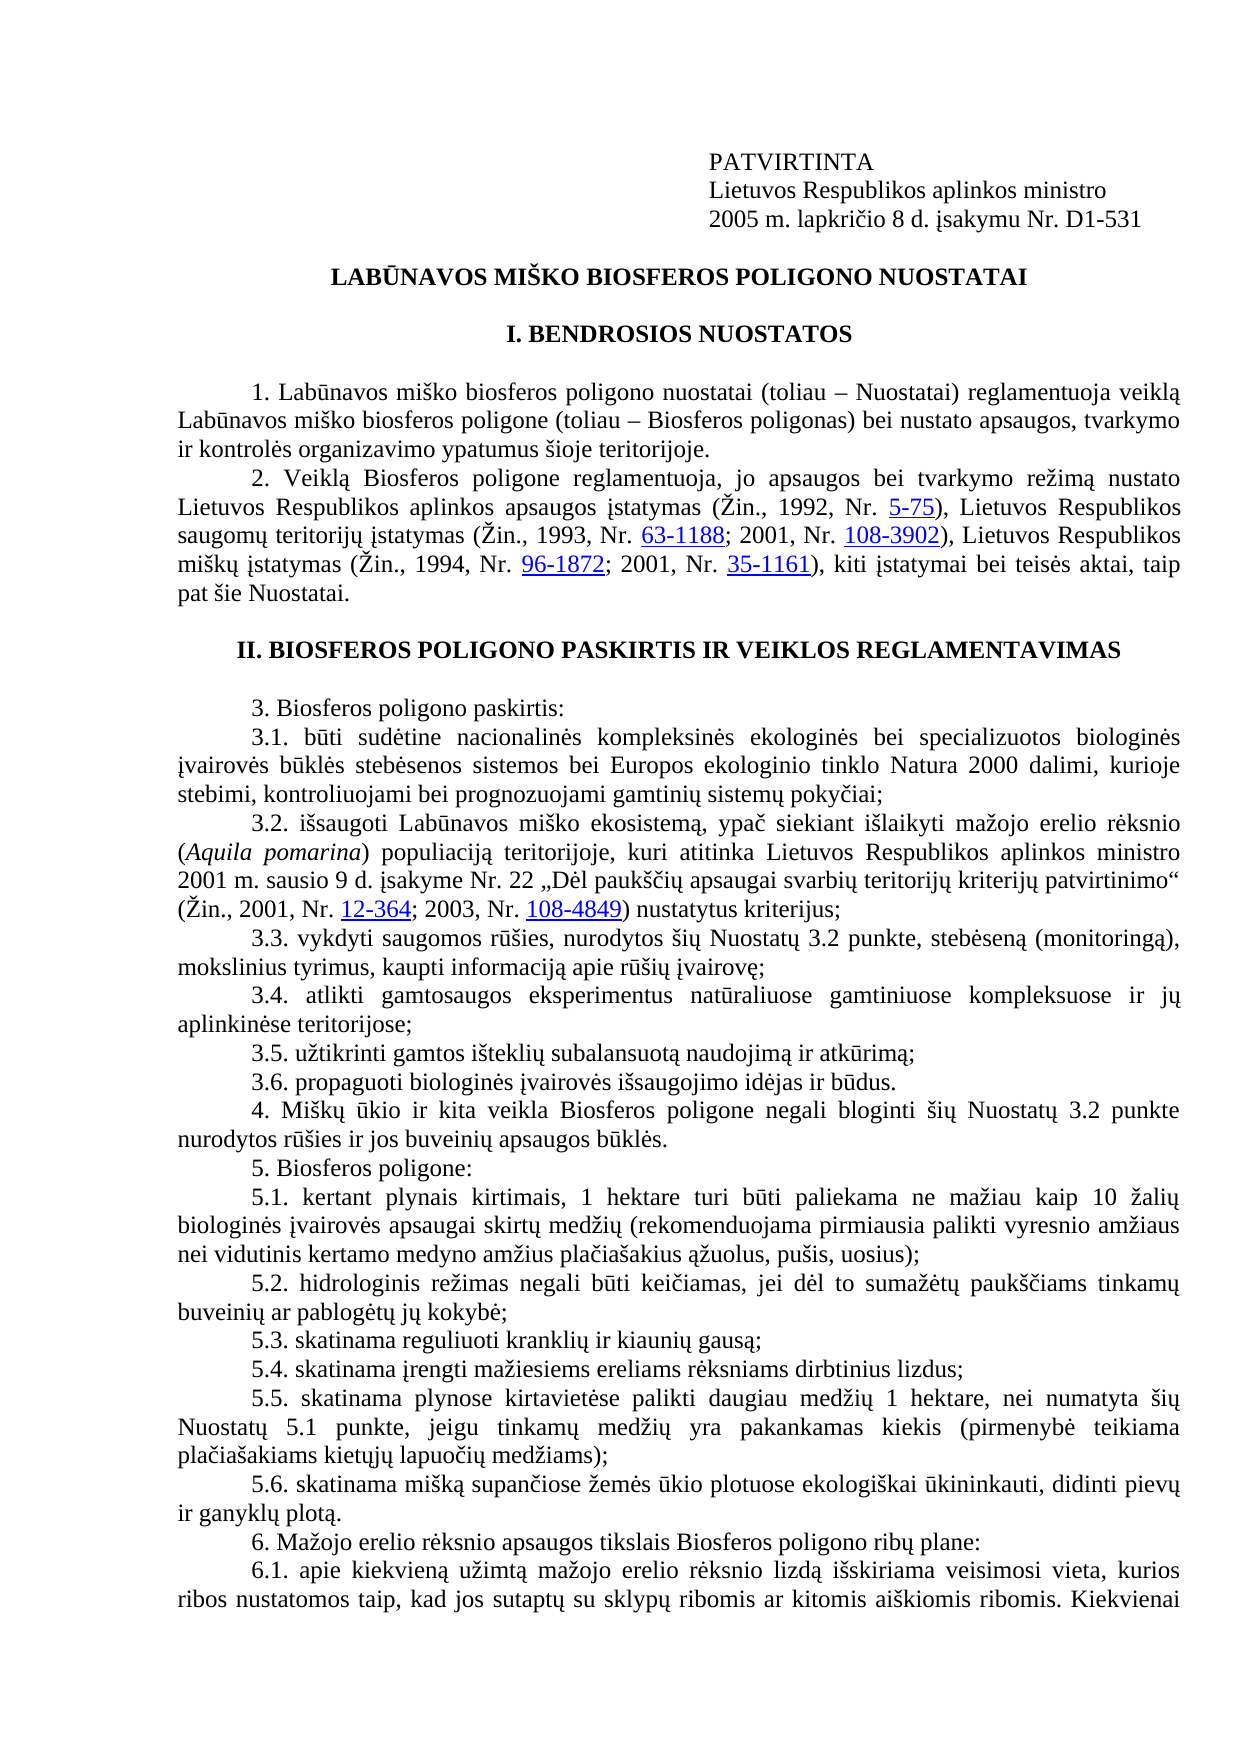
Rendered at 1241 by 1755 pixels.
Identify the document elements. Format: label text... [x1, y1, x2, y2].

text 5. Biosferos poligone: [177, 1153, 1181, 1182]
text Lietuvos Respublikos aplinkos ministro [177, 176, 1181, 204]
text 2005 m. lapkričio 8 d. įsakymu Nr. D1-531 [177, 204, 1181, 233]
text 5.1. kertant plynais kirtimais, 1 hektare turi būti paliekama ne mažiau kaip 10 žalių biologinės įvairovės apsaugai skirtų medžių (rekomenduojama pirmiausia palikti vyresnio amžiaus nei vidutinis kertamo medyno amžius plačiašakius ąžuolus, pušis, uosius); [177, 1182, 1181, 1268]
text 3.3. vykdyti saugomos rūšies, nurodytos šių Nuostatų 3.2 punkte, stebėseną (monitoringą), mokslinius tyrimus, kaupti informaciją apie rūšių įvairovę; [177, 923, 1181, 981]
text 5.5. skatinama plynose kirtavietėse palikti daugiau medžių 1 hektare, nei numatyta šių Nuostatų 5.1 punkte, jeigu tinkamų medžių yra pakankamas kiekis (pirmenybė teikiama plačiašakiams kietųjų lapuočių medžiams); [177, 1383, 1181, 1469]
text PATVIRTINTA [177, 147, 1181, 176]
text 3.6. propaguoti biologinės įvairovės išsaugojimo idėjas ir būdus. [177, 1067, 1181, 1096]
text 3. Biosferos poligono paskirtis: [177, 693, 1181, 722]
text 5.4. skatinama įrengti mažiesiems ereliams rėksniams dirbtinius lizdus; [177, 1354, 1181, 1383]
text I. Bendrosios nuostatos [177, 319, 1181, 348]
text 5.2. hidrologinis režimas negali būti keičiamas, jei dėl to sumažėtų paukščiams tinkamų buveinių ar pablogėtų jų kokybė; [177, 1268, 1181, 1326]
text II. Biosferos poligono paskirtis ir veiklos reglamentavimas [177, 636, 1181, 664]
text 5.3. skatinama reguliuoti kranklių ir kiaunių gausą; [177, 1326, 1181, 1354]
text 5.6. skatinama mišką supančiose žemės ūkio plotuose ekologiškai ūkininkauti, didinti pievų ir ganyklų plotą. [177, 1469, 1181, 1527]
text 3.4. atlikti gamtosaugos eksperimentus natūraliuose gamtiniuose kompleksuose ir jų aplinkinėse teritorijose; [177, 981, 1181, 1038]
text 6.1. apie kiekvieną užimtą mažojo erelio rėksnio lizdą išskiriama veisimosi vieta, kurios ribos nustatomos taip, kad jos sutaptų su sklypų ribomis ar kitomis aiškiomis ribomis. Kiekvienai [177, 1556, 1181, 1613]
text 3.1. būti sudėtine nacionalinės kompleksinės ekologinės bei specializuotos biologinės įvairovės būklės stebėsenos sistemos bei Europos ekologinio tinklo Natura 2000 dalimi, kurioje stebimi, kontroliuojami bei prognozuojami gamtinių sistemų pokyčiai; [177, 722, 1181, 808]
text 1. Labūnavos miško biosferos poligono nuostatai (toliau – Nuostatai) reglamentuoja veiklą Labūnavos miško biosferos poligone (toliau – Biosferos poligonas) bei nustato apsaugos, tvarkymo ir kontrolės organizavimo ypatumus šioje teritorijoje. [177, 377, 1181, 463]
text 4. Miškų ūkio ir kita veikla Biosferos poligone negali bloginti šių Nuostatų 3.2 punkte nurodytos rūšies ir jos buveinių apsaugos būklės. [177, 1096, 1181, 1153]
text 3.5. užtikrinti gamtos išteklių subalansuotą naudojimą ir atkūrimą; [177, 1038, 1181, 1067]
text 2. Veiklą Biosferos poligone reglamentuoja, jo apsaugos bei tvarkymo režimą nustato Lietuvos Respublikos aplinkos apsaugos įstatymas (Žin., 1992, Nr. 5-75), Lietuvos Respublikos saugomų teritorijų įstatymas (Žin., 1993, Nr. 63-1188; 2001, Nr. 108-3902), Lietuvos Respublikos miškų įstatymas (Žin., 1994, Nr. 96-1872; 2001, Nr. 35-1161), kiti įstatymai bei teisės aktai, taip pat šie Nuostatai. [177, 463, 1181, 607]
text 3.2. išsaugoti Labūnavos miško ekosistemą, ypač siekiant išlaikyti mažojo erelio rėksnio (Aquila pomarina) populiaciją teritorijoje, kuri atitinka Lietuvos Respublikos aplinkos ministro 2001 m. sausio 9 d. įsakyme Nr. 22 „Dėl paukščių apsaugai svarbių teritorijų kriterijų patvirtinimo“ (Žin., 2001, Nr. 12-364; 2003, Nr. 108-4849) nustatytus kriterijus; [177, 808, 1181, 923]
text 6. Mažojo erelio rėksnio apsaugos tikslais Biosferos poligono ribų plane: [177, 1527, 1181, 1556]
text labūnavos miško biosferos poligono nuostatai [177, 262, 1181, 291]
